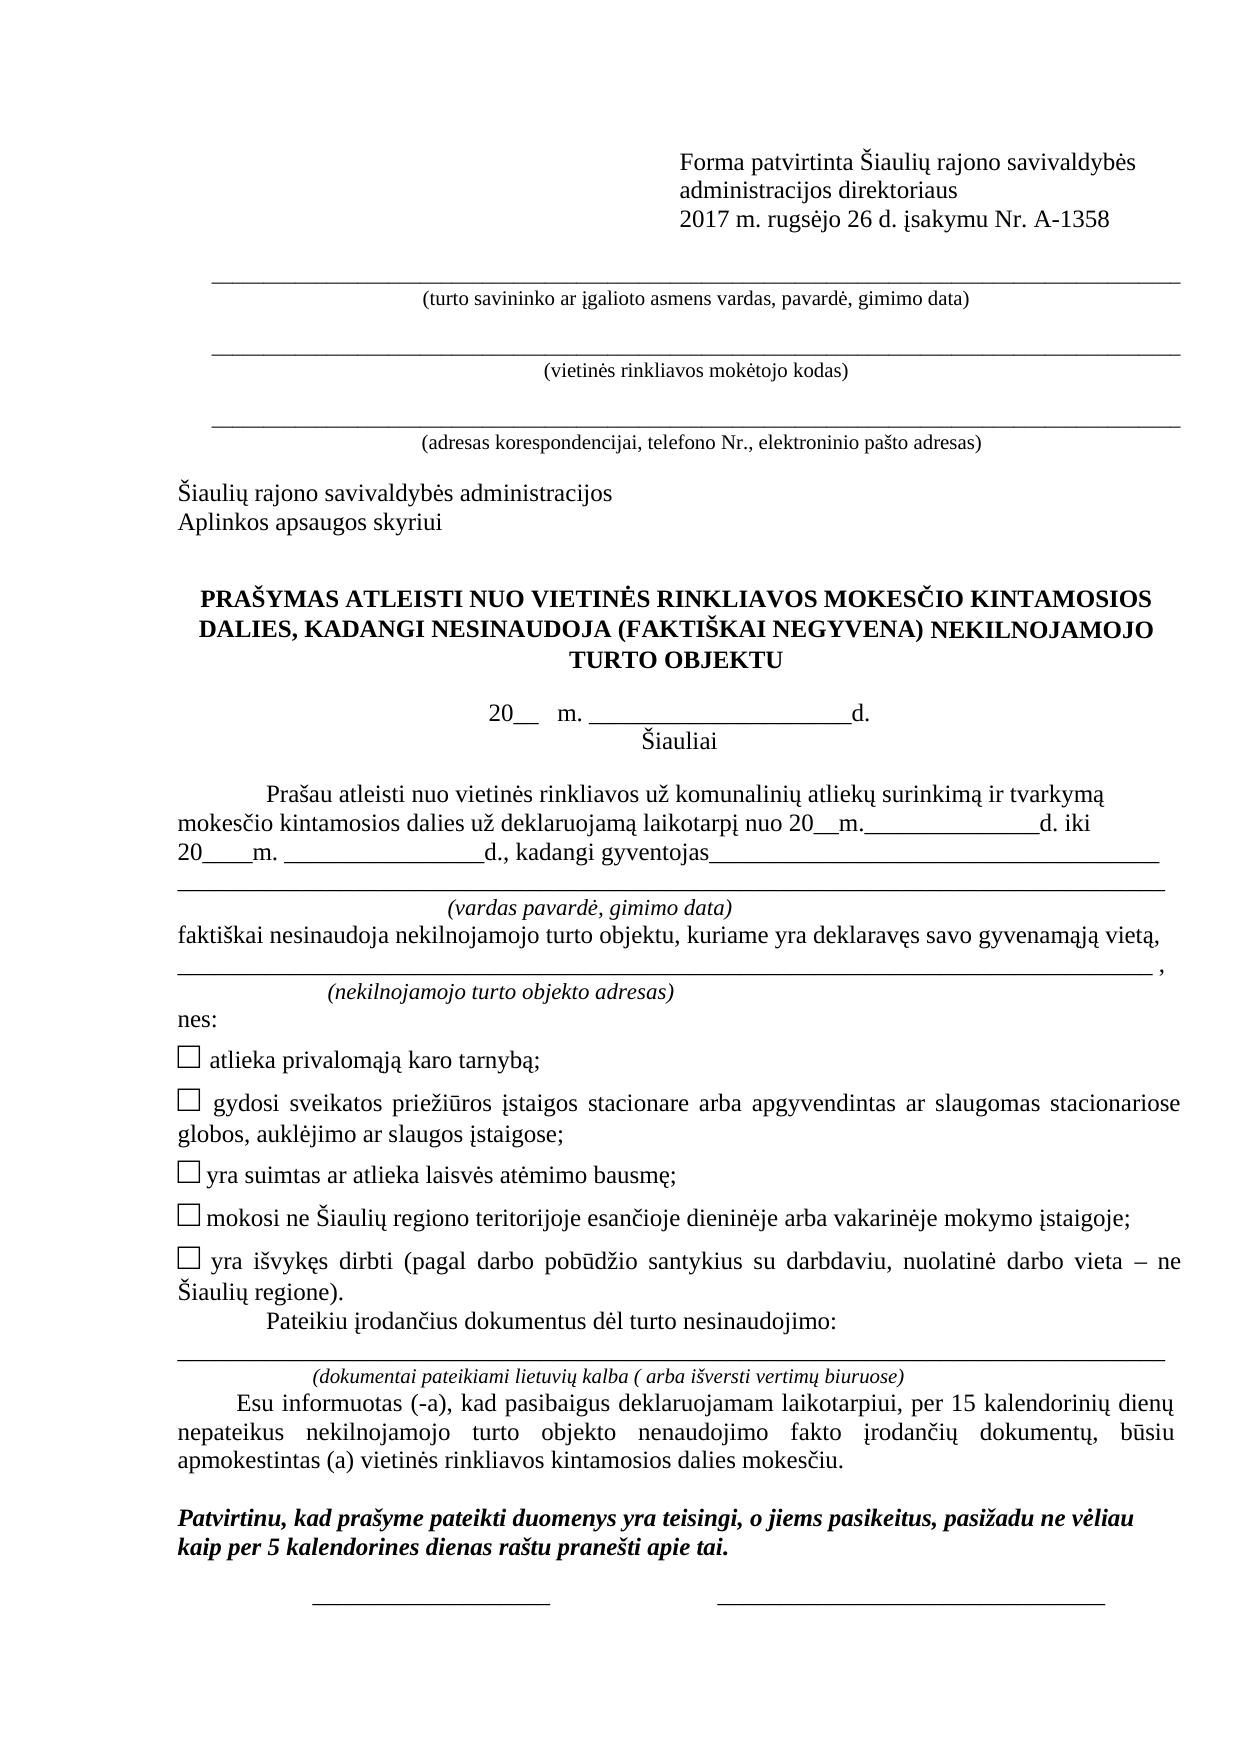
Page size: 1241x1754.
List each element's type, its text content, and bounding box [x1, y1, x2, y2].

text Šiaulių rajono savivaldybės administracijos [177, 478, 1181, 507]
text (dokumentai pateikiami lietuvių kalba ( arba išversti vertimų biuruose) [177, 1364, 1181, 1388]
table_cell (vietinės rinkliavos mokėtojo kodas) [189, 358, 1204, 406]
text Pateikiu įrodančius dokumentus dėl turto nesinaudojimo: [177, 1306, 1172, 1335]
table_cell _____________________________________________________________________________________________ [189, 406, 1204, 478]
text (vardas pavardė, gimimo data) [312, 894, 1181, 921]
text administracijos direktoriaus [679, 176, 1181, 204]
table_cell _____________________________________________________________________________________________ [189, 334, 1204, 358]
text □ atlieka privalomąją karo tarnybą; [177, 1033, 1175, 1076]
text PRAŠYMAS ATLEISTI NUO VIETINĖS RINKLIAVOS MOKESČIO KINTAMOSIOS DALIES, KADANGI NESINAUDOJA (FAKTIŠKAI NEGYVENA) NEKILNOJAMOJO TURTO OBJEKTU [177, 584, 1175, 673]
text Prašau atleisti nuo vietinės rinkliavos už komunalinių atliekų surinkimą ir tvarkymą [177, 779, 1187, 808]
table_header _____________________________________________________________________________________________ [189, 262, 1204, 286]
text _______________________________________________________________________________ [177, 1335, 1172, 1364]
text □ gydosi sveikatos priežiūros įstaigos stacionare arba apgyvendintas ar slaugomas stacionariose globos, auklėjimo ar slaugos įstaigose; [177, 1076, 1181, 1148]
text □ yra išvykęs dirbti (pagal darbo pobūdžio santykius su darbdaviu, nuolatinė darbo vieta – ne Šiaulių regione). [177, 1234, 1181, 1306]
text (nekilnojamojo turto objekto adresas) [177, 978, 1181, 1004]
text Patvirtinu, kad prašyme pateikti duomenys yra teisingi, o jiems pasikeitus, pasižadu ne vėliau kaip per 5 kalendorines dienas raštu pranešti apie tai. [177, 1503, 1181, 1560]
text faktiškai nesinaudoja nekilnojamojo turto objektu, kuriame yra deklaravęs savo gyvenamąją vietą, [177, 921, 1181, 949]
text _______________________________________________________________________________ [177, 865, 1187, 894]
text Esu informuotas (-a), kad pasibaigus deklaruojamam laikotarpiui, per 15 kalendorinių dienų nepateikus nekilnojamojo turto objekto nenaudojimo fakto įrodančių dokumentų, būsiu apmokestintas (a) vietinės rinkliavos kintamosios dalies mokesčiu. [177, 1388, 1175, 1474]
text □ mokosi ne Šiaulių regiono teritorijoje esančioje dieninėje arba vakarinėje mokymo įstaigoje; [177, 1191, 1181, 1234]
text Šiauliai [177, 726, 1181, 755]
table_header (adresas korespondencijai, telefono Nr., elektroninio pašto adresas) [211, 430, 1192, 478]
text mokesčio kintamosios dalies už deklaruojamą laikotarpį nuo 20__m.______________d. iki [177, 808, 1187, 837]
text Aplinkos apsaugos skyriui [177, 507, 1181, 536]
text 2017 m. rugsėjo 26 d. įsakymu Nr. A-1358 [679, 204, 1181, 233]
text 20____m. ________________d., kadangi gyventojas____________________________________ [177, 837, 1187, 865]
text 20__ m. _____________________d. [177, 698, 1181, 726]
text Forma patvirtinta Šiaulių rajono savivaldybės [679, 147, 1181, 176]
text nes: [177, 1004, 1181, 1033]
text ___________________ _______________________________ [177, 1579, 1181, 1608]
text □ yra suimtas ar atlieka laisvės atėmimo bausmę; [177, 1148, 1181, 1191]
table_cell (turto savininko ar įgalioto asmens vardas, pavardė, gimimo data) [189, 286, 1204, 334]
text ______________________________________________________________________________ , [177, 949, 1181, 978]
